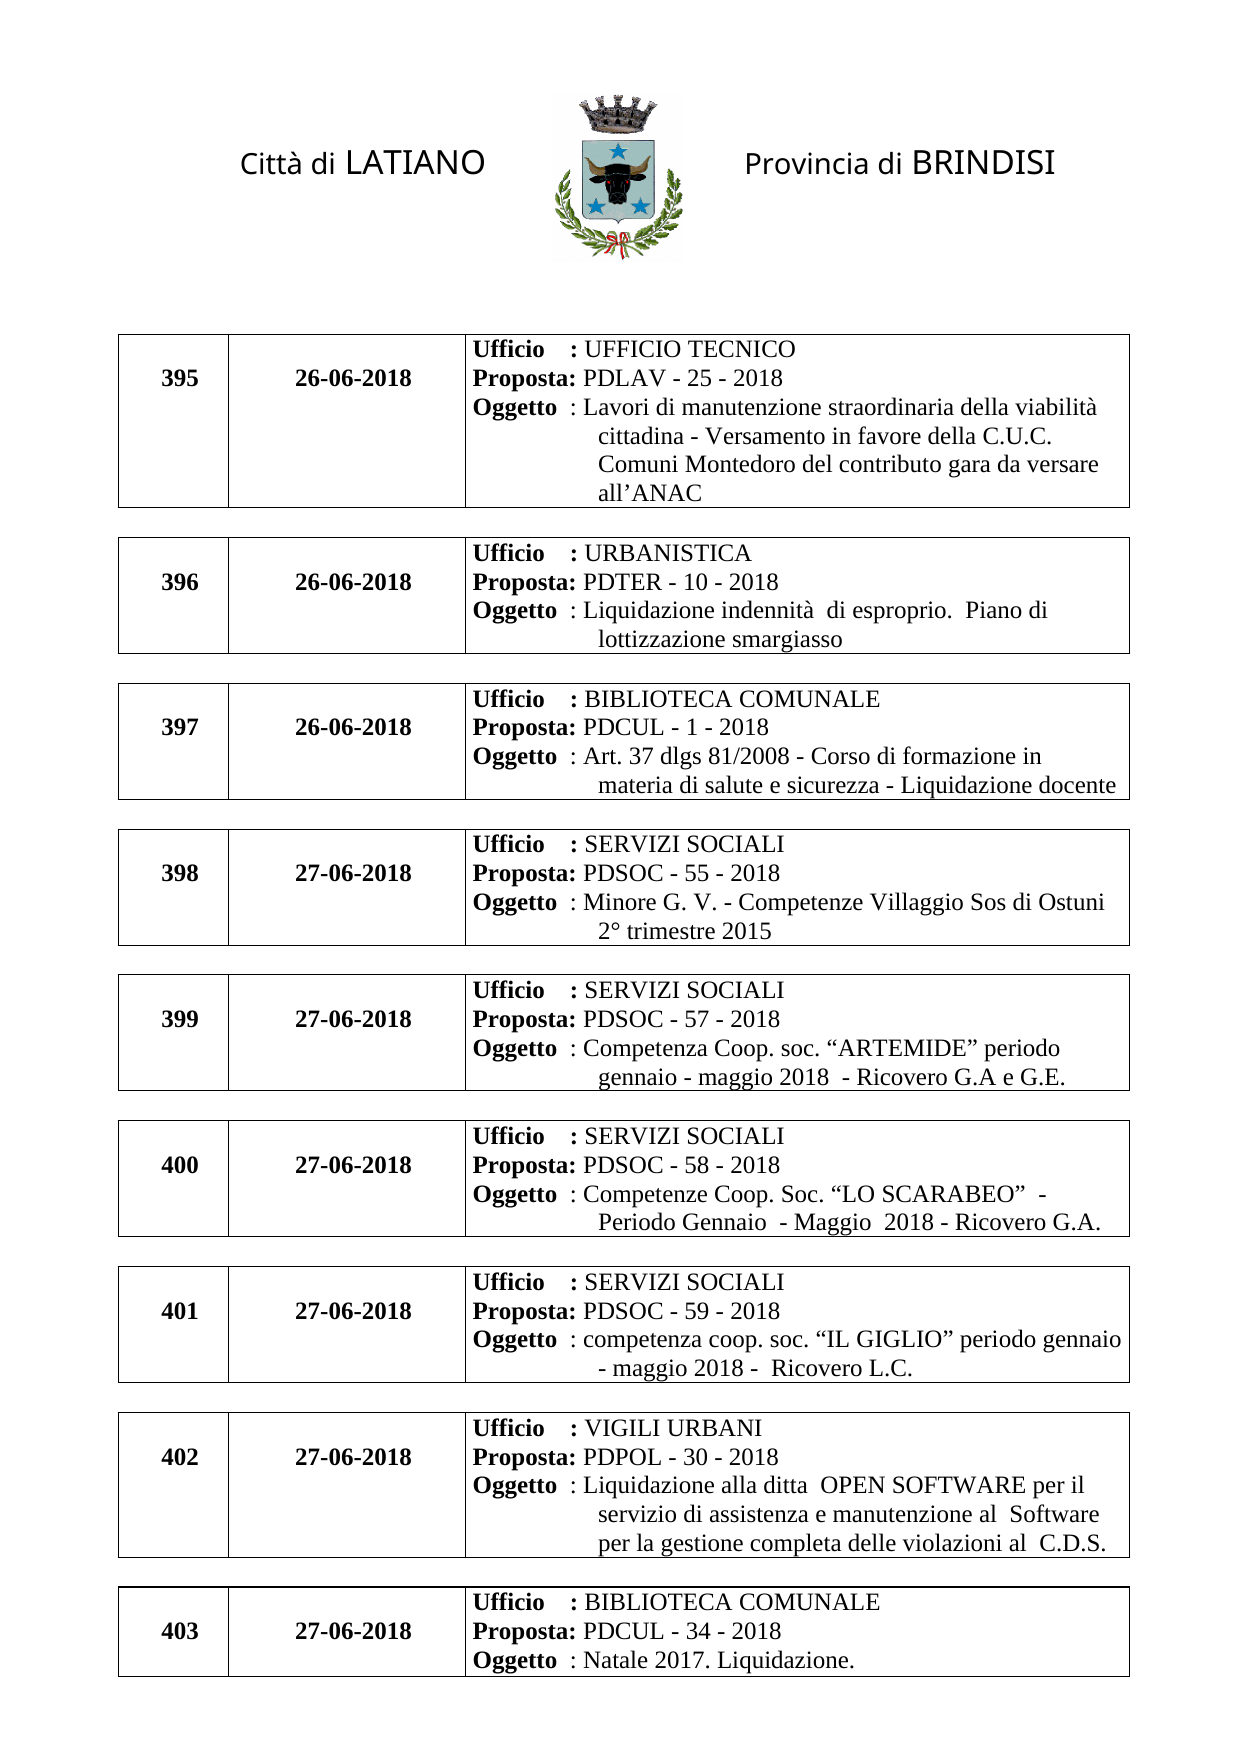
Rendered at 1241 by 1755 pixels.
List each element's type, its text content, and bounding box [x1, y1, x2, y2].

table_header 27-06-2018 [229, 1121, 465, 1236]
table_header 27-06-2018 [229, 1588, 465, 1676]
table_header 26-06-2018 [229, 538, 465, 653]
table_header 403 [119, 1588, 228, 1676]
table_header 27-06-2018 [229, 1413, 465, 1557]
table_header 26-06-2018 [229, 684, 465, 799]
table_header Ufficio : BIBLIOTECA COMUNALE Proposta: PDCUL - 1 - 2018 Oggetto : Art. 37 dlgs 81/2008 - Corso di formazione in materia di salute e sicurezza - Liquidazione docente [466, 684, 1129, 799]
table_header 27-06-2018 [229, 975, 465, 1090]
table_header 397 [119, 684, 228, 799]
table_header Ufficio : SERVIZI SOCIALI Proposta: PDSOC - 57 - 2018 Oggetto : Competenza Coop. soc. “ARTEMIDE” periodo gennaio - maggio 2018 - Ricovero G.A e G.E. [466, 975, 1129, 1090]
table_header 395 [119, 335, 228, 507]
table_header 401 [119, 1267, 228, 1382]
table_header 27-06-2018 [229, 830, 465, 944]
table_header 27-06-2018 [229, 1267, 465, 1382]
table_header Ufficio : SERVIZI SOCIALI Proposta: PDSOC - 58 - 2018 Oggetto : Competenze Coop. Soc. “LO SCARABEO” - Periodo Gennaio - Maggio 2018 - Ricovero G.A. [466, 1121, 1129, 1236]
table_header Ufficio : SERVIZI SOCIALI Proposta: PDSOC - 55 - 2018 Oggetto : Minore G. V. - Competenze Villaggio Sos di Ostuni 2° trimestre 2015 [466, 830, 1129, 944]
table_header Ufficio : SERVIZI SOCIALI Proposta: PDSOC - 59 - 2018 Oggetto : competenza coop. soc. “IL GIGLIO” periodo gennaio - maggio 2018 - Ricovero L.C. [466, 1267, 1129, 1382]
table_header 396 [119, 538, 228, 653]
table_header 400 [119, 1121, 228, 1236]
table_header 399 [119, 975, 228, 1090]
table_header 398 [119, 830, 228, 944]
table_header Ufficio : VIGILI URBANI Proposta: PDPOL - 30 - 2018 Oggetto : Liquidazione alla ditta OPEN SOFTWARE per il servizio di assistenza e manutenzione al Software per la gestione completa delle violazioni al C.D.S. [466, 1413, 1129, 1557]
table_header Ufficio : UFFICIO TECNICO Proposta: PDLAV - 25 - 2018 Oggetto : Lavori di manutenzione straordinaria della viabilità cittadina - Versamento in favore della C.U.C. Comuni Montedoro del contributo gara da versare all’ANAC [466, 335, 1129, 507]
table_header 26-06-2018 [229, 335, 465, 507]
table_header Ufficio : BIBLIOTECA COMUNALE Proposta: PDCUL - 34 - 2018 Oggetto : Natale 2017. Liquidazione. [466, 1588, 1129, 1676]
table_header Ufficio : URBANISTICA Proposta: PDTER - 10 - 2018 Oggetto : Liquidazione indennità di esproprio. Piano di lottizzazione smargiasso [466, 538, 1129, 653]
table_header 402 [119, 1413, 228, 1557]
